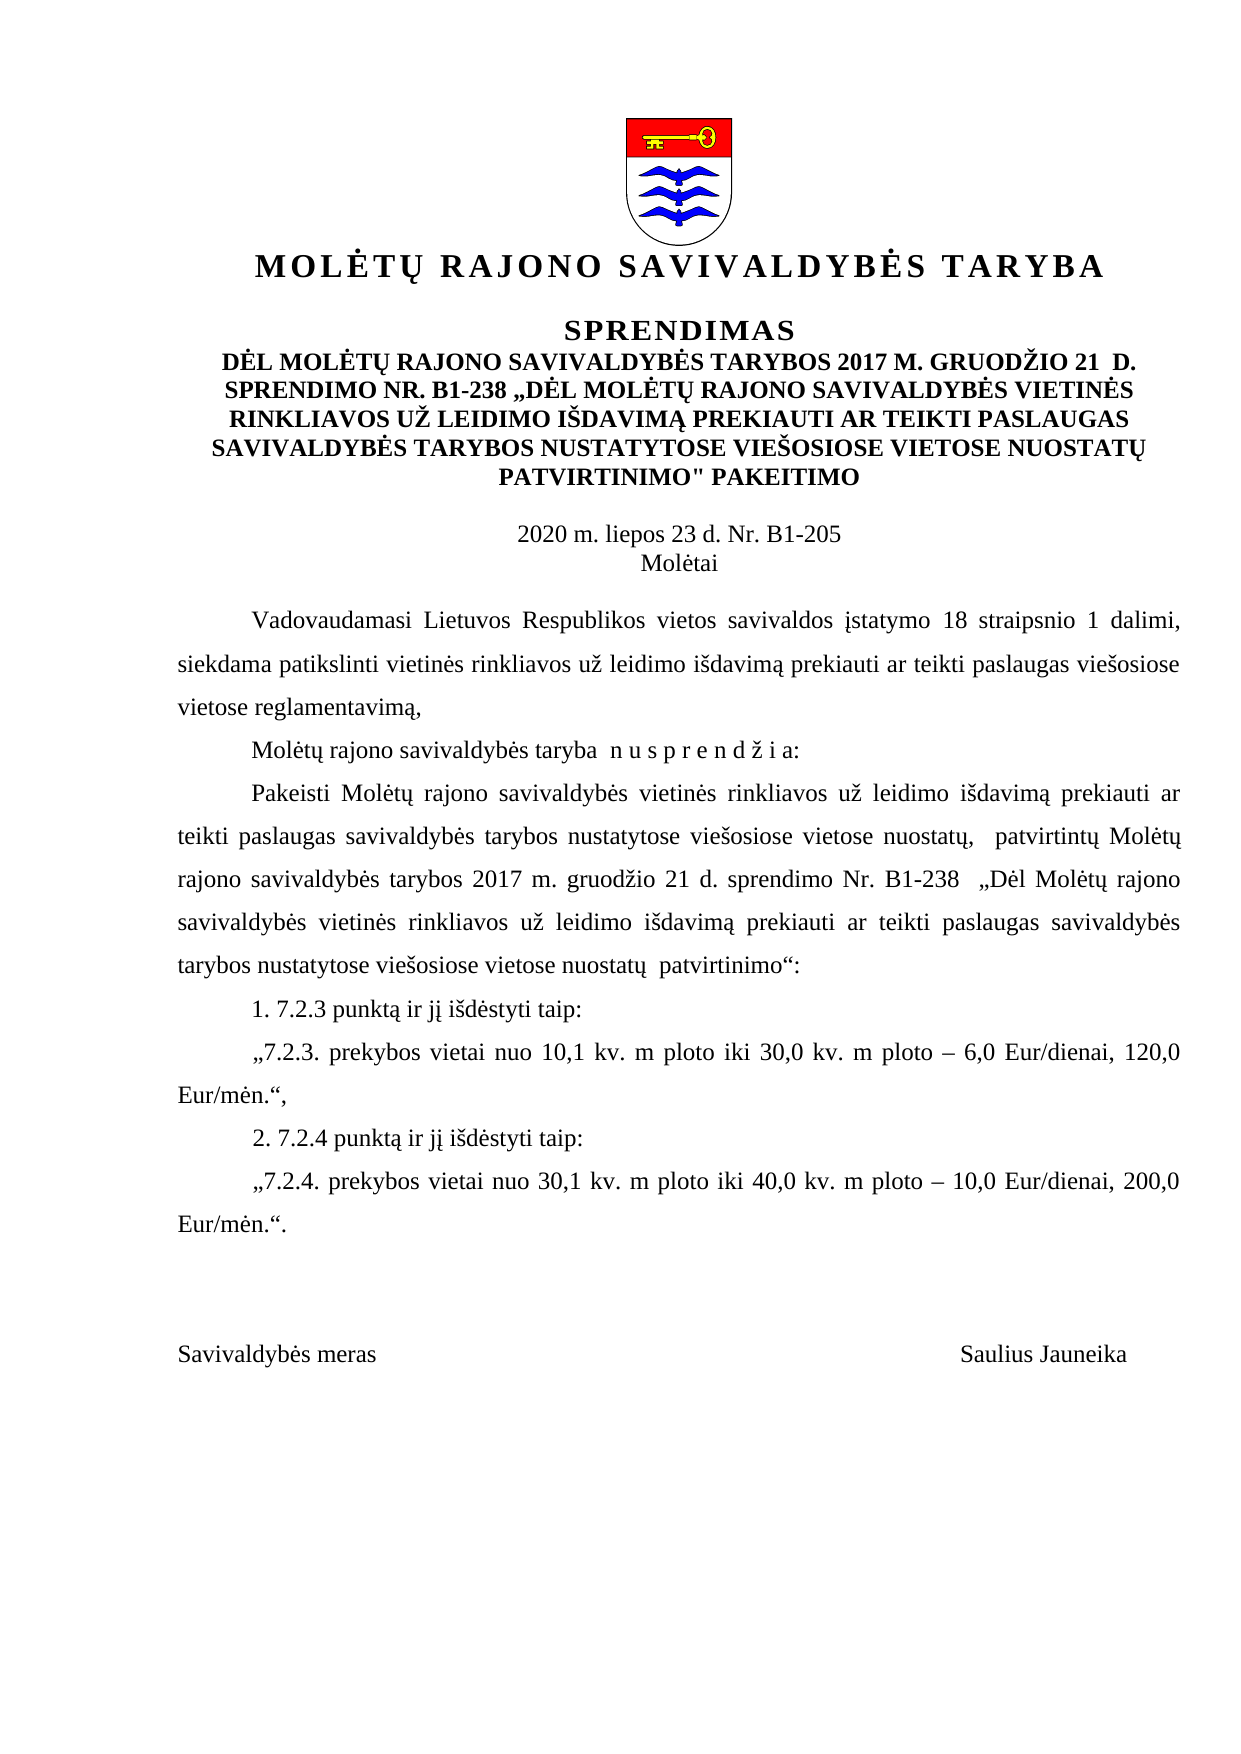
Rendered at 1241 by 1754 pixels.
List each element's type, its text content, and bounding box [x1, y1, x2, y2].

text „7.2.3. prekybos vietai nuo 10,1 kv. m ploto iki 30,0 kv. m ploto – 6,0 Eur/dienai, 120,0 Eur/mėn.“, [177, 1037, 1181, 1109]
text 1. 7.2.3 punktą ir jį išdėstyti taip: [177, 994, 1181, 1022]
text Molėtų rajono savivaldybės taryba [177, 246, 1181, 284]
text Molėtai [177, 548, 1181, 577]
text DĖL MOLĖTŲ RAJONO SAVIVALDYBĖS TARYBOS 2017 M. GRUODŽIO 21 D. SPRENDIMO NR. B1-238 „DĖL MOLĖTŲ RAJONO SAVIVALDYBĖS VIETINĖS RINKLIAVOS UŽ LEIDIMO IŠDAVIMĄ PREKIAUTI AR TEIKTI PASLAUGAS SAVIVALDYBĖS TARYBOS NUSTATYTOSE VIEŠOSIOSE VIETOSE NUOSTATŲ PATVIRTINIMO" PAKEITIMO [177, 347, 1181, 491]
text 2. 7.2.4 punktą ir jį išdėstyti taip: [177, 1123, 1181, 1152]
text „7.2.4. prekybos vietai nuo 30,1 kv. m ploto iki 40,0 kv. m ploto – 10,0 Eur/dienai, 200,0 Eur/mėn.“. [177, 1166, 1181, 1238]
text SPRENDIMAS [177, 313, 1181, 347]
text Vadovaudamasi Lietuvos Respublikos vietos savivaldos įstatymo 18 straipsnio 1 dalimi, siekdama patikslinti vietinės rinkliavos už leidimo išdavimą prekiauti ar teikti paslaugas viešosiose vietose reglamentavimą, [177, 606, 1181, 721]
text Savivaldybės meras Saulius Jauneika [177, 1339, 1181, 1367]
text Molėtų rajono savivaldybės taryba n u s p r e n d ž i a: [177, 735, 1181, 764]
text Pakeisti Molėtų rajono savivaldybės vietinės rinkliavos už leidimo išdavimą prekiauti ar teikti paslaugas savivaldybės tarybos nustatytose viešosiose vietose nuostatų, patvirtintų Molėtų rajono savivaldybės tarybos 2017 m. gruodžio 21 d. sprendimo Nr. B1-238 „Dėl Molėtų rajono savivaldybės vietinės rinkliavos už leidimo išdavimą prekiauti ar teikti paslaugas savivaldybės tarybos nustatytose viešosiose vietose nuostatų patvirtinimo“: [177, 778, 1181, 979]
text 2020 m. liepos 23 d. Nr. B1-205 [177, 519, 1181, 548]
